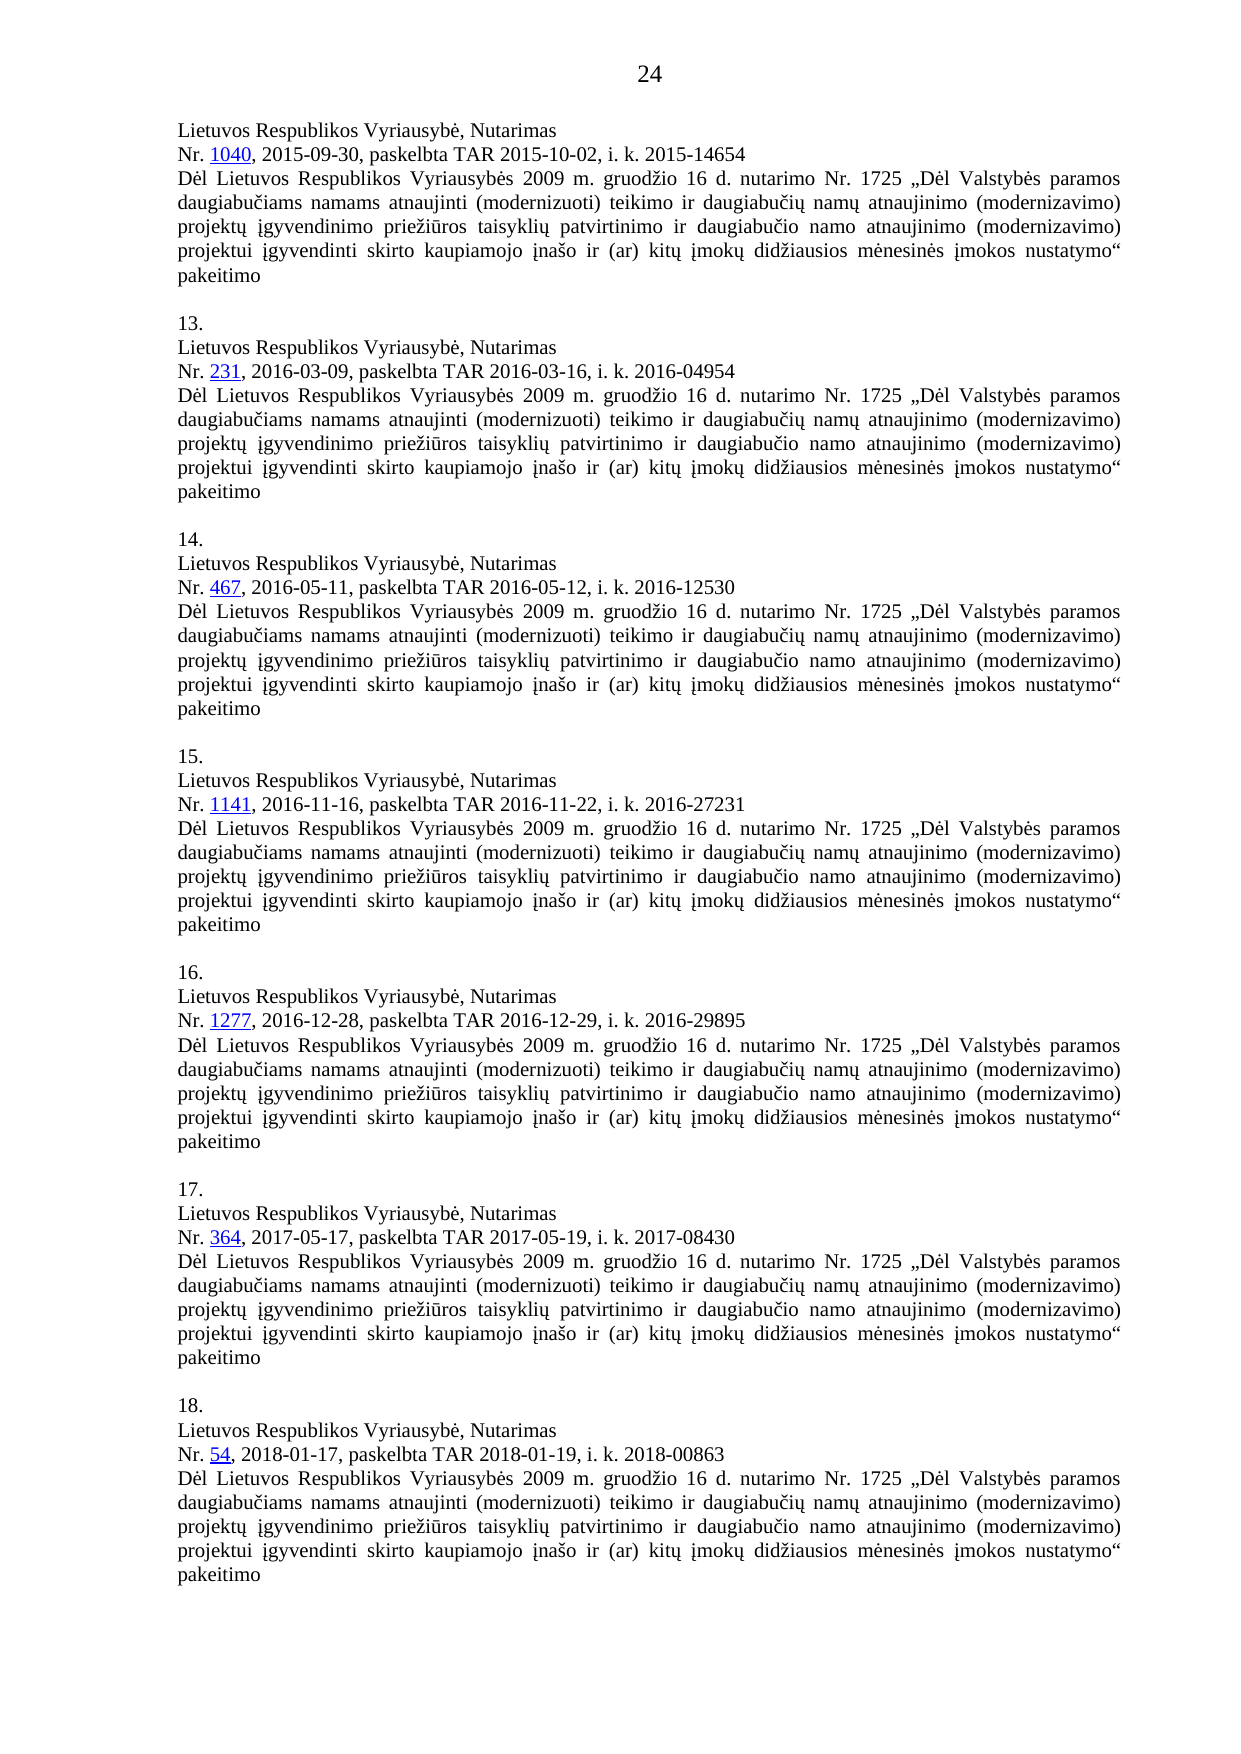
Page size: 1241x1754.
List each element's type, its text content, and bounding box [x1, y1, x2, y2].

text Dėl Lietuvos Respublikos Vyriausybės 2009 m. gruodžio 16 d. nutarimo Nr. 1725 „Dėl Valstybės paramos daugiabučiams namams atnaujinti (modernizuoti) teikimo ir daugiabučių namų atnaujinimo (modernizavimo) projektų įgyvendinimo priežiūros taisyklių patvirtinimo ir daugiabučio namo atnaujinimo (modernizavimo) projektui įgyvendinti skirto kaupiamojo įnašo ir (ar) kitų įmokų didžiausios mėnesinės įmokos nustatymo“ pakeitimo [177, 1249, 1122, 1369]
text Nr. 1040, 2015-09-30, paskelbta TAR 2015-10-02, i. k. 2015-14654 [177, 142, 1122, 166]
text Lietuvos Respublikos Vyriausybė, Nutarimas [177, 984, 1122, 1008]
text Dėl Lietuvos Respublikos Vyriausybės 2009 m. gruodžio 16 d. nutarimo Nr. 1725 „Dėl Valstybės paramos daugiabučiams namams atnaujinti (modernizuoti) teikimo ir daugiabučių namų atnaujinimo (modernizavimo) projektų įgyvendinimo priežiūros taisyklių patvirtinimo ir daugiabučio namo atnaujinimo (modernizavimo) projektui įgyvendinti skirto kaupiamojo įnašo ir (ar) kitų įmokų didžiausios mėnesinės įmokos nustatymo“ pakeitimo [177, 1032, 1122, 1153]
text Lietuvos Respublikos Vyriausybė, Nutarimas [177, 118, 1122, 142]
text Lietuvos Respublikos Vyriausybė, Nutarimas [177, 335, 1122, 359]
text Dėl Lietuvos Respublikos Vyriausybės 2009 m. gruodžio 16 d. nutarimo Nr. 1725 „Dėl Valstybės paramos daugiabučiams namams atnaujinti (modernizuoti) teikimo ir daugiabučių namų atnaujinimo (modernizavimo) projektų įgyvendinimo priežiūros taisyklių patvirtinimo ir daugiabučio namo atnaujinimo (modernizavimo) projektui įgyvendinti skirto kaupiamojo įnašo ir (ar) kitų įmokų didžiausios mėnesinės įmokos nustatymo“ pakeitimo [177, 166, 1122, 287]
text 13. [177, 311, 1122, 335]
text Nr. 467, 2016-05-11, paskelbta TAR 2016-05-12, i. k. 2016-12530 [177, 575, 1122, 599]
text Dėl Lietuvos Respublikos Vyriausybės 2009 m. gruodžio 16 d. nutarimo Nr. 1725 „Dėl Valstybės paramos daugiabučiams namams atnaujinti (modernizuoti) teikimo ir daugiabučių namų atnaujinimo (modernizavimo) projektų įgyvendinimo priežiūros taisyklių patvirtinimo ir daugiabučio namo atnaujinimo (modernizavimo) projektui įgyvendinti skirto kaupiamojo įnašo ir (ar) kitų įmokų didžiausios mėnesinės įmokos nustatymo“ pakeitimo [177, 383, 1122, 503]
text Nr. 364, 2017-05-17, paskelbta TAR 2017-05-19, i. k. 2017-08430 [177, 1225, 1122, 1249]
text 14. [177, 527, 1122, 551]
text 16. [177, 960, 1122, 984]
text Nr. 231, 2016-03-09, paskelbta TAR 2016-03-16, i. k. 2016-04954 [177, 359, 1122, 383]
text Nr. 54, 2018-01-17, paskelbta TAR 2018-01-19, i. k. 2018-00863 [177, 1442, 1122, 1466]
text Lietuvos Respublikos Vyriausybė, Nutarimas [177, 1417, 1122, 1442]
text Dėl Lietuvos Respublikos Vyriausybės 2009 m. gruodžio 16 d. nutarimo Nr. 1725 „Dėl Valstybės paramos daugiabučiams namams atnaujinti (modernizuoti) teikimo ir daugiabučių namų atnaujinimo (modernizavimo) projektų įgyvendinimo priežiūros taisyklių patvirtinimo ir daugiabučio namo atnaujinimo (modernizavimo) projektui įgyvendinti skirto kaupiamojo įnašo ir (ar) kitų įmokų didžiausios mėnesinės įmokos nustatymo“ pakeitimo [177, 599, 1122, 720]
text Nr. 1141, 2016-11-16, paskelbta TAR 2016-11-22, i. k. 2016-27231 [177, 792, 1122, 816]
text 18. [177, 1393, 1122, 1417]
text 17. [177, 1177, 1122, 1201]
text Lietuvos Respublikos Vyriausybė, Nutarimas [177, 768, 1122, 792]
text 15. [177, 744, 1122, 768]
text Dėl Lietuvos Respublikos Vyriausybės 2009 m. gruodžio 16 d. nutarimo Nr. 1725 „Dėl Valstybės paramos daugiabučiams namams atnaujinti (modernizuoti) teikimo ir daugiabučių namų atnaujinimo (modernizavimo) projektų įgyvendinimo priežiūros taisyklių patvirtinimo ir daugiabučio namo atnaujinimo (modernizavimo) projektui įgyvendinti skirto kaupiamojo įnašo ir (ar) kitų įmokų didžiausios mėnesinės įmokos nustatymo“ pakeitimo [177, 1466, 1122, 1586]
text Lietuvos Respublikos Vyriausybė, Nutarimas [177, 1201, 1122, 1225]
text Lietuvos Respublikos Vyriausybė, Nutarimas [177, 551, 1122, 575]
text Dėl Lietuvos Respublikos Vyriausybės 2009 m. gruodžio 16 d. nutarimo Nr. 1725 „Dėl Valstybės paramos daugiabučiams namams atnaujinti (modernizuoti) teikimo ir daugiabučių namų atnaujinimo (modernizavimo) projektų įgyvendinimo priežiūros taisyklių patvirtinimo ir daugiabučio namo atnaujinimo (modernizavimo) projektui įgyvendinti skirto kaupiamojo įnašo ir (ar) kitų įmokų didžiausios mėnesinės įmokos nustatymo“ pakeitimo [177, 816, 1122, 936]
text Nr. 1277, 2016-12-28, paskelbta TAR 2016-12-29, i. k. 2016-29895 [177, 1008, 1122, 1032]
